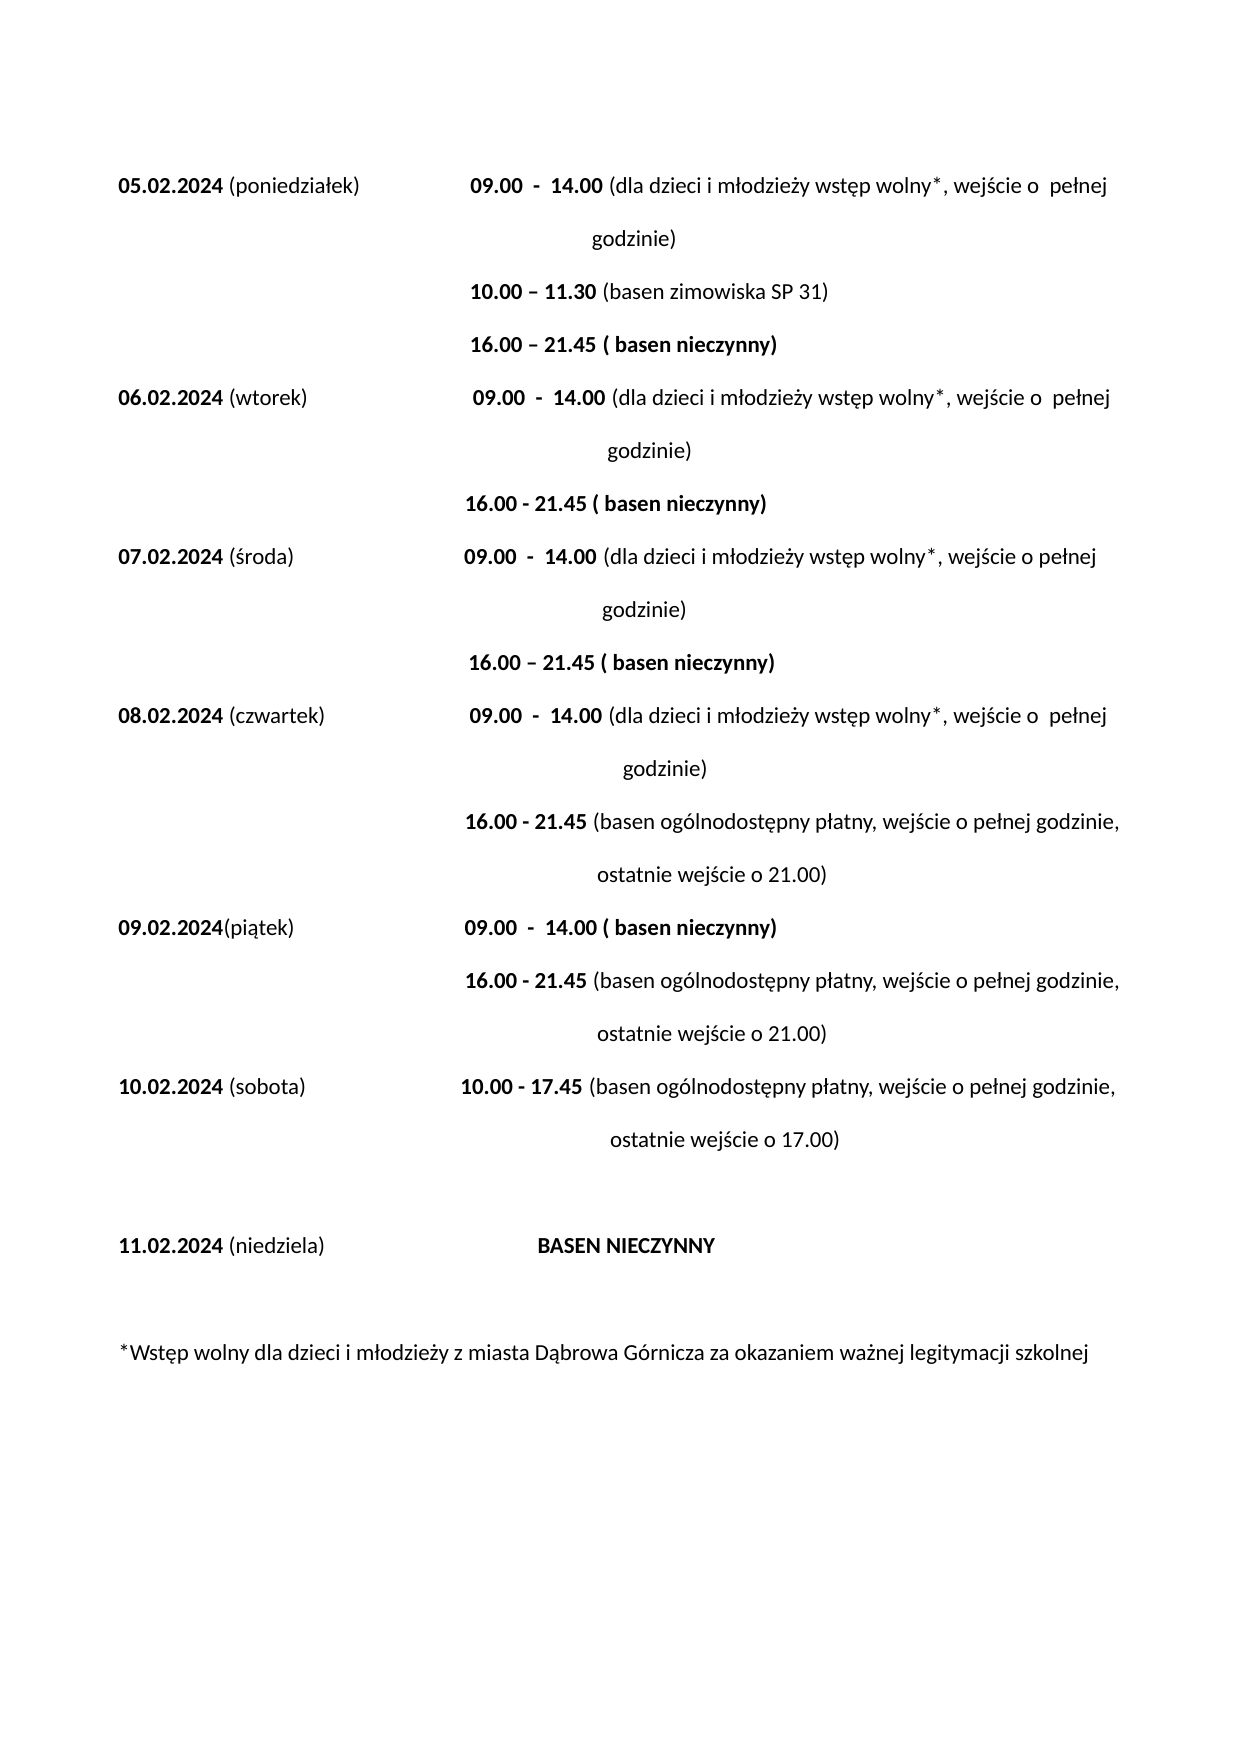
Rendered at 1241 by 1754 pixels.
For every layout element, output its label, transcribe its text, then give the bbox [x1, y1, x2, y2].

text godzinie) [118, 436, 1122, 464]
text godzinie) [118, 224, 1122, 252]
text ostatnie wejście o 21.00) [118, 1019, 1122, 1047]
text *Wstęp wolny dla dzieci i młodzieży z miasta Dąbrowa Górnicza za okazaniem ważnej legitymacji szkolnej [118, 1338, 1122, 1366]
text 05.02.2024 (poniedziałek) 09.00 - 14.00 (dla dzieci i młodzieży wstęp wolny*, wejście o pełnej [118, 171, 1122, 199]
text 09.02.2024(piątek) 09.00 - 14.00 ( basen nieczynny) [118, 913, 1122, 941]
text 06.02.2024 (wtorek) 09.00 - 14.00 (dla dzieci i młodzieży wstęp wolny*, wejście o pełnej [118, 383, 1122, 411]
text godzinie) [118, 595, 1122, 623]
text 11.02.2024 (niedziela) BASEN NIECZYNNY [118, 1232, 1122, 1259]
text 07.02.2024 (środa) 09.00 - 14.00 (dla dzieci i młodzieży wstęp wolny*, wejście o pełnej [118, 542, 1122, 570]
text 10.00 – 11.30 (basen zimowiska SP 31) [339, 277, 1122, 305]
text 16.00 – 21.45 ( basen nieczynny) [118, 648, 1122, 676]
text 08.02.2024 (czwartek) 09.00 - 14.00 (dla dzieci i młodzieży wstęp wolny*, wejście o pełnej [118, 701, 1122, 729]
text godzinie) [118, 754, 1122, 782]
text 16.00 - 21.45 (basen ogólnodostępny płatny, wejście o pełnej godzinie, [339, 966, 1122, 994]
text ostatnie wejście o 21.00) [118, 860, 1122, 888]
text 16.00 – 21.45 ( basen nieczynny) [339, 330, 1122, 358]
text ostatnie wejście o 17.00) [339, 1126, 1122, 1153]
text 10.02.2024 (sobota) 10.00 - 17.45 (basen ogólnodostępny płatny, wejście o pełnej godzinie, [118, 1072, 1122, 1101]
text 16.00 - 21.45 (basen ogólnodostępny płatny, wejście o pełnej godzinie, [339, 807, 1122, 835]
text 16.00 - 21.45 ( basen nieczynny) [339, 489, 1122, 517]
